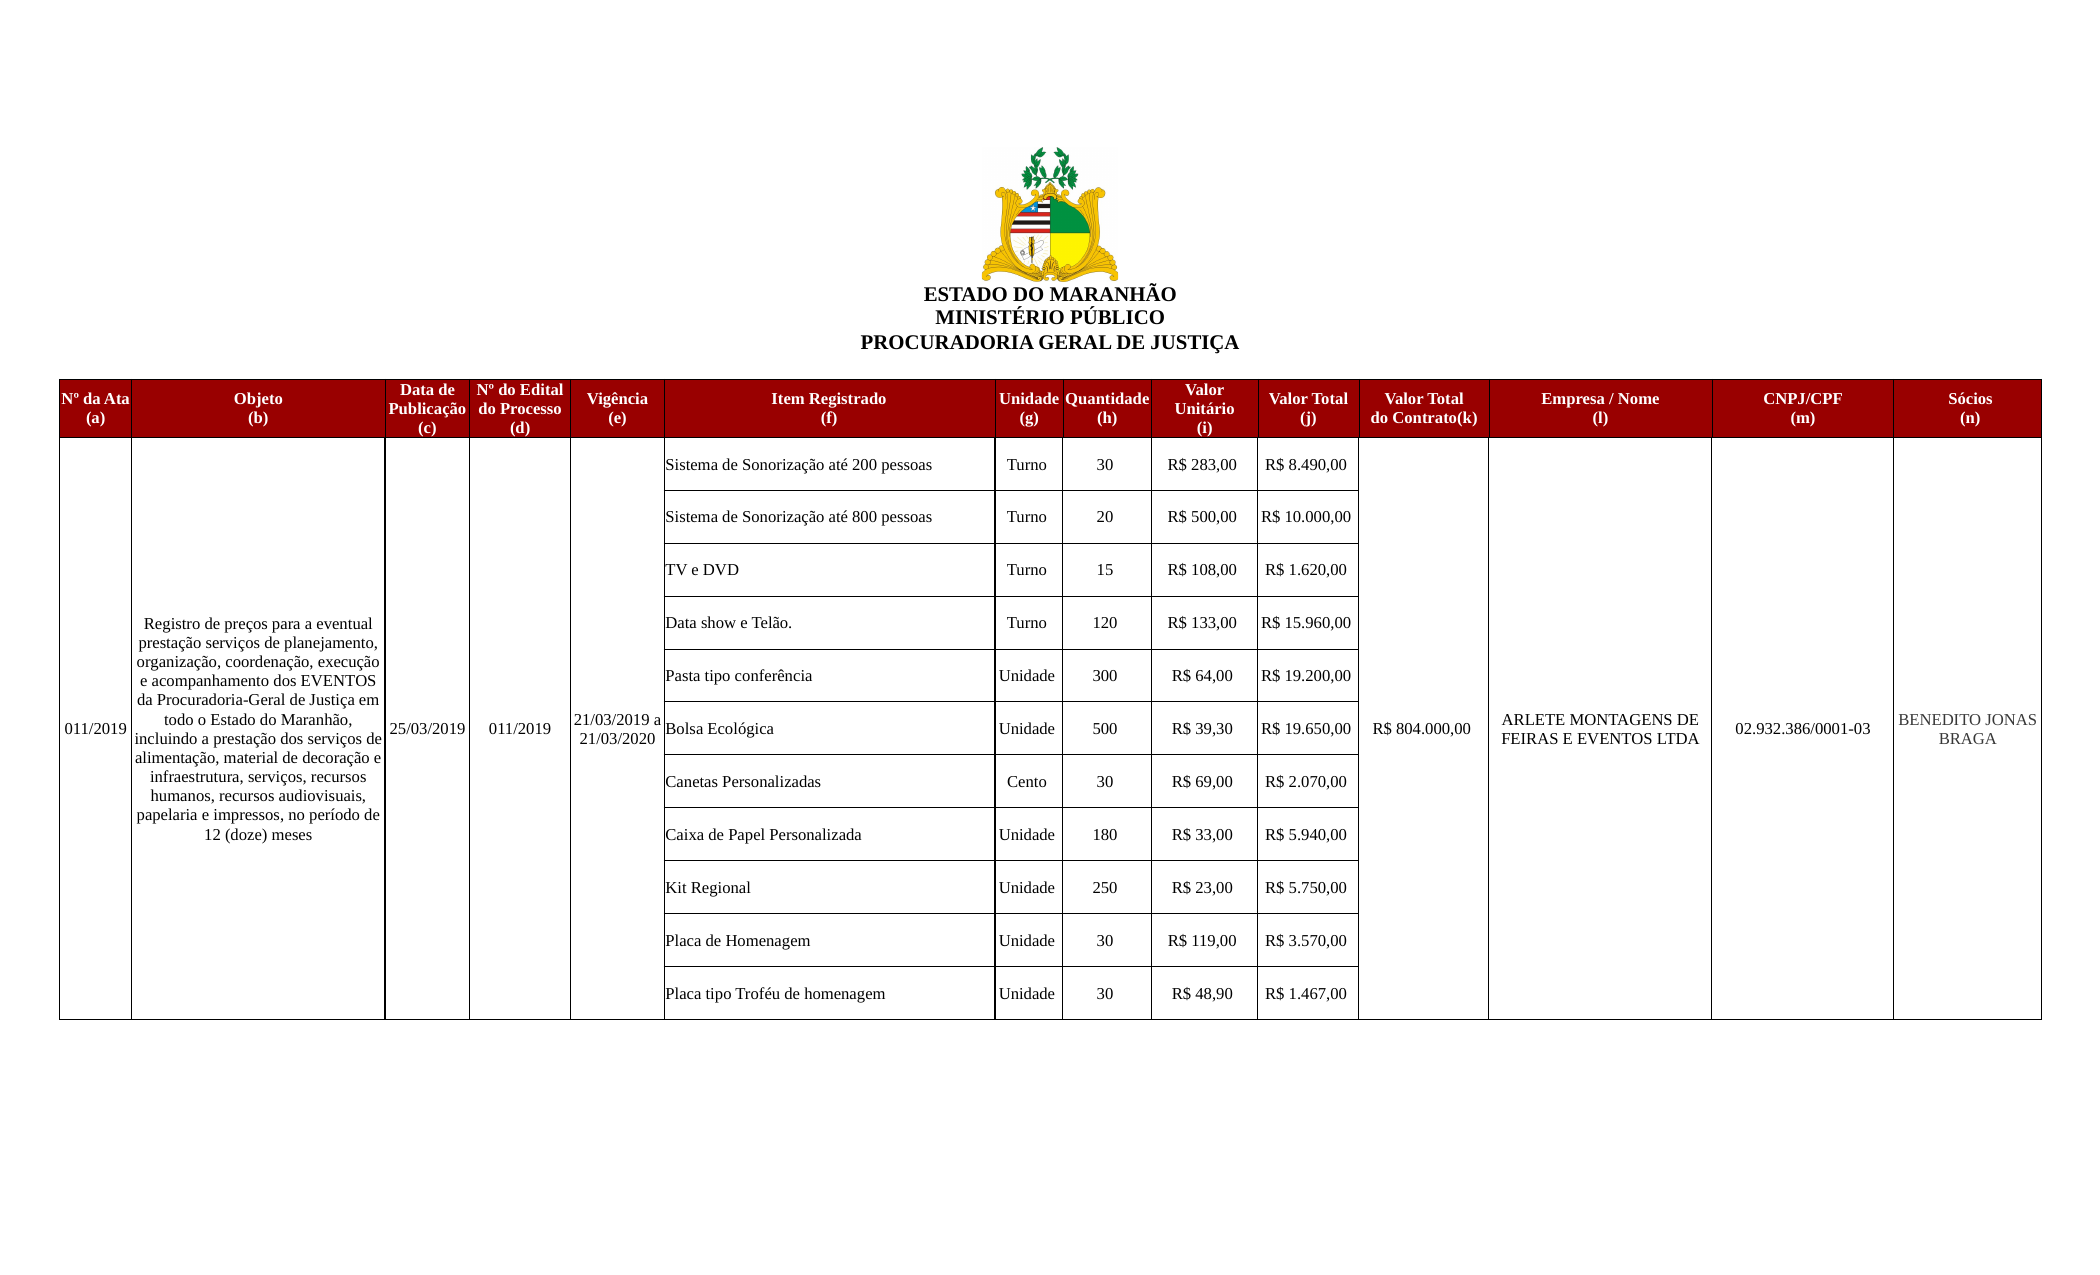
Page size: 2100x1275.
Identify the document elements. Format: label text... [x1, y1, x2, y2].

table_cell Unidade [996, 650, 1062, 701]
table_cell Cento [996, 755, 1062, 807]
table_cell Turno [996, 491, 1062, 543]
table_cell R$ 108,00 [1152, 544, 1257, 596]
table_cell Kit Regional [665, 861, 994, 913]
table_header Vigência (e) [571, 380, 664, 437]
table_cell Turno [996, 597, 1062, 648]
table_header CNPJ/CPF (m) [1713, 380, 1893, 437]
table_cell Caixa de Papel Personalizada [665, 808, 994, 860]
table_cell 120 [1063, 597, 1151, 648]
table_header Valor Total do Contrato(k) [1360, 380, 1489, 437]
table_cell R$ 1.620,00 [1258, 544, 1358, 596]
table_header Data de Publicação (c) [386, 380, 469, 437]
table_cell Registro de preços para a eventual prestação serviços de planejamento, organização, coordenação, execução e acompanhamento dos EVENTOS da Procuradoria-Geral de Justiça em todo o Estado do Maranhão, incluindo a prestação dos serviços de alimentação, material de decoração e infraestrutura, serviços, recursos humanos, recursos audiovisuais, papelaria e impressos, no período de 12 (doze) meses [132, 438, 384, 1019]
table_cell TV e DVD [665, 544, 994, 596]
table_cell R$ 64,00 [1152, 650, 1257, 701]
table_cell 011/2019 [470, 438, 570, 1019]
table_cell Sistema de Sonorização até 800 pessoas [665, 491, 994, 543]
table_header Quantidade (h) [1064, 380, 1151, 437]
table_header Item Registrado (f) [665, 380, 995, 437]
table_cell R$ 19.650,00 [1258, 702, 1358, 754]
table_cell 30 [1063, 755, 1151, 807]
table_cell Unidade [996, 808, 1062, 860]
table_cell BENEDITO JONAS BRAGA [1894, 438, 2041, 1019]
table_cell R$ 23,00 [1152, 861, 1257, 913]
table_cell Unidade [996, 861, 1062, 913]
table_cell 21/03/2019 a 21/03/2020 [571, 438, 664, 1019]
table_header Nº da Ata (a) [60, 380, 131, 437]
table_cell 500 [1063, 702, 1151, 754]
table_cell Bolsa Ecológica [665, 702, 994, 754]
table_cell R$ 10.000,00 [1258, 491, 1358, 543]
table_cell R$ 283,00 [1152, 438, 1257, 490]
table_cell 25/03/2019 [386, 438, 469, 1019]
table_header Objeto (b) [132, 380, 385, 437]
table_cell Placa de Homenagem [665, 914, 994, 966]
table_cell R$ 500,00 [1152, 491, 1257, 543]
table_cell R$ 804.000,00 [1359, 438, 1488, 1019]
table_cell 02.932.386/0001-03 [1712, 438, 1893, 1019]
table_cell R$ 3.570,00 [1258, 914, 1358, 966]
table_cell Canetas Personalizadas [665, 755, 994, 807]
table_cell Placa tipo Troféu de homenagem [665, 967, 994, 1019]
table_cell 011/2019 [60, 438, 131, 1019]
table_cell R$ 15.960,00 [1258, 597, 1358, 648]
table_cell Unidade [996, 914, 1062, 966]
table_header Valor Unitário (i) [1152, 380, 1258, 437]
picture [981, 147, 1119, 282]
table_cell Data show e Telão. [665, 597, 994, 648]
table_cell 300 [1063, 650, 1151, 701]
table_cell Turno [996, 544, 1062, 596]
table_cell 250 [1063, 861, 1151, 913]
table_cell ARLETE MONTAGENS DE FEIRAS E EVENTOS LTDA [1489, 438, 1711, 1019]
table_header Nº do Edital do Processo (d) [470, 380, 570, 437]
table_cell R$ 8.490,00 [1258, 438, 1358, 490]
table_cell R$ 5.940,00 [1258, 808, 1358, 860]
table_cell R$ 119,00 [1152, 914, 1257, 966]
table_header Empresa / Nome (l) [1490, 380, 1712, 437]
table_header Sócios (n) [1894, 380, 2041, 437]
table_cell 180 [1063, 808, 1151, 860]
table_cell R$ 133,00 [1152, 597, 1257, 648]
table_cell 30 [1063, 967, 1151, 1019]
table_header Valor Total (j) [1259, 380, 1359, 437]
table_cell R$ 33,00 [1152, 808, 1257, 860]
table_cell 30 [1063, 438, 1151, 490]
table_cell Turno [996, 438, 1062, 490]
table_header Unidade (g) [996, 380, 1063, 437]
table_cell 20 [1063, 491, 1151, 543]
table_cell R$ 5.750,00 [1258, 861, 1358, 913]
table_cell Sistema de Sonorização até 200 pessoas [665, 438, 994, 490]
table_cell 15 [1063, 544, 1151, 596]
table_cell Pasta tipo conferência [665, 650, 994, 701]
table_cell 30 [1063, 914, 1151, 966]
table_cell Unidade [996, 967, 1062, 1019]
table_cell R$ 19.200,00 [1258, 650, 1358, 701]
table_cell R$ 1.467,00 [1258, 967, 1358, 1019]
table_cell R$ 48,90 [1152, 967, 1257, 1019]
table_cell R$ 2.070,00 [1258, 755, 1358, 807]
table_cell Unidade [996, 702, 1062, 754]
table_cell R$ 39,30 [1152, 702, 1257, 754]
table_cell R$ 69,00 [1152, 755, 1257, 807]
